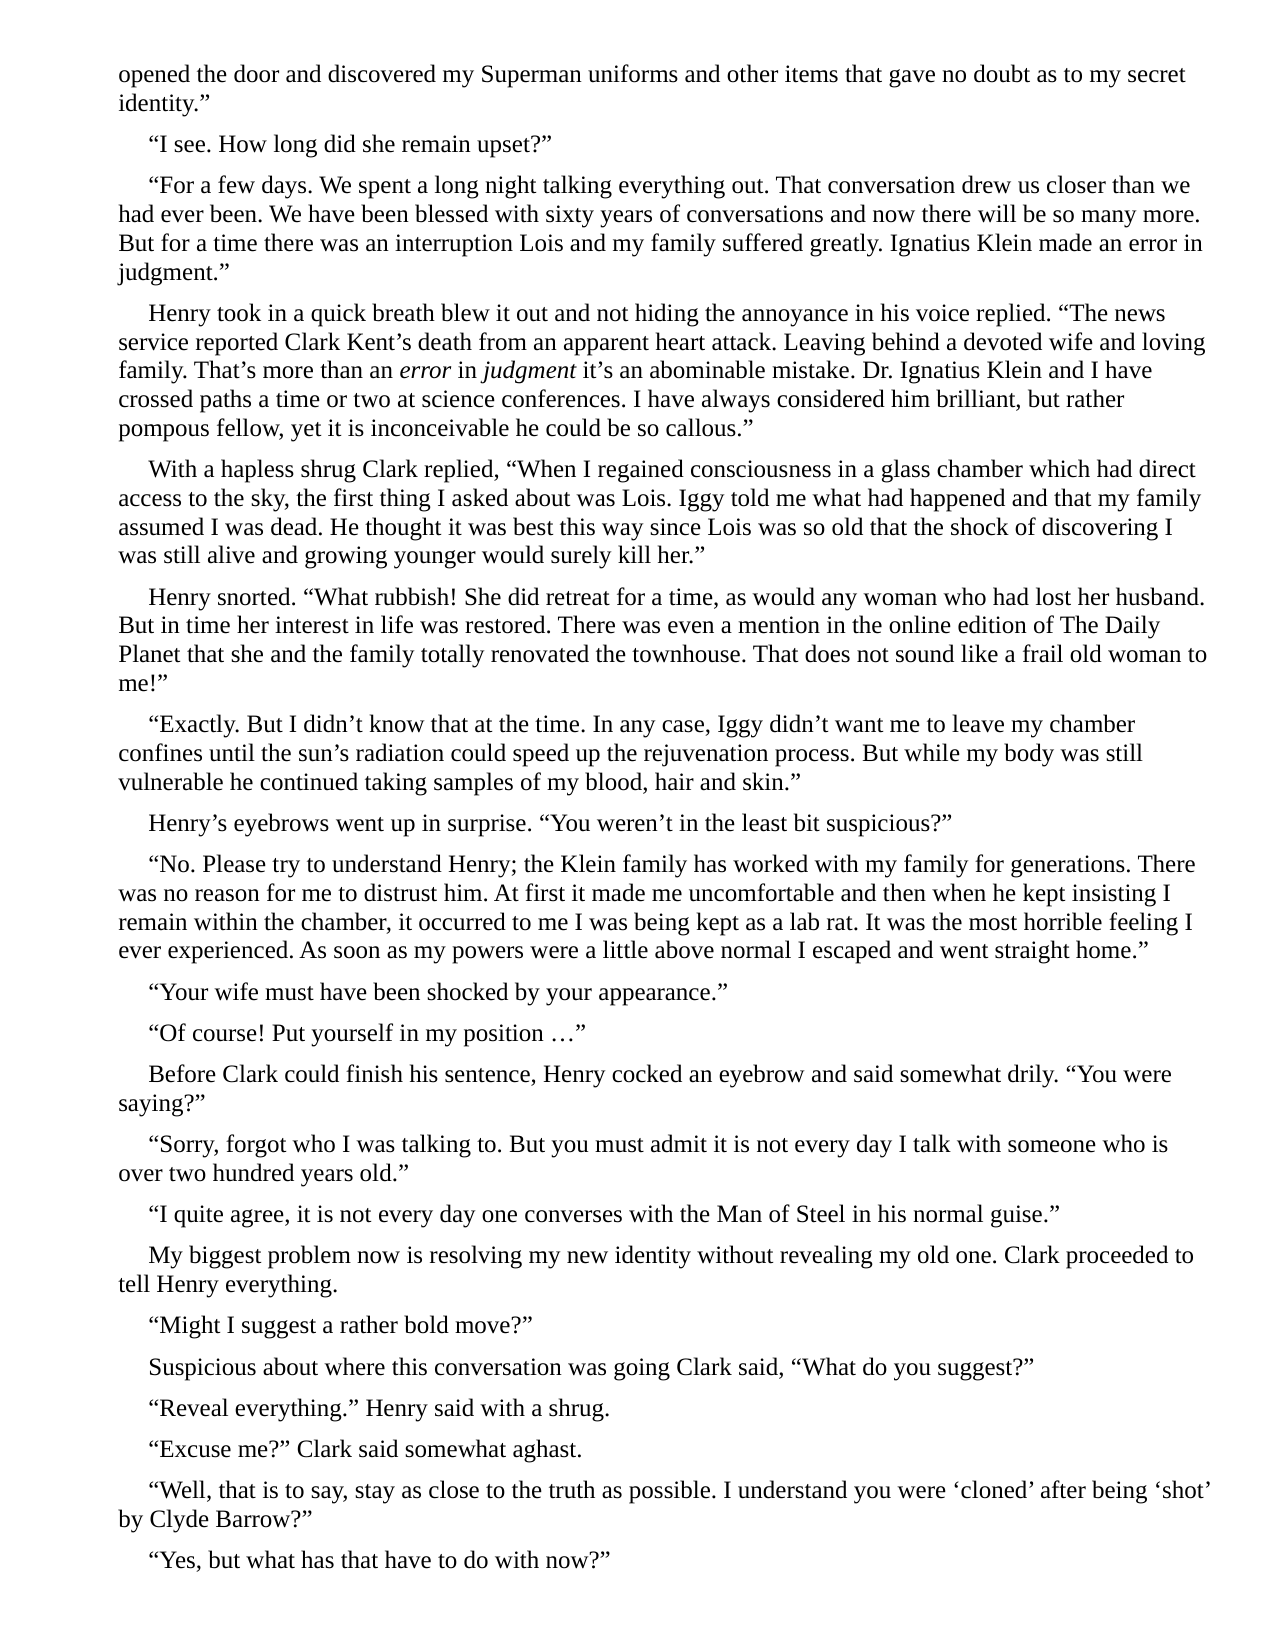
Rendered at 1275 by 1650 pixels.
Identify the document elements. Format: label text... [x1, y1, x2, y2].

text “Well, that is to say, stay as close to the truth as possible. I understand you were ‘cloned’ after being ‘shot’ by Clyde Barrow?” [118, 1475, 1216, 1533]
text “Exactly. But I didn’t know that at the time. In any case, Iggy didn’t want me to leave my chamber confines until the sun’s radiation could speed up the rejuvenation process. But while my body was still vulnerable he continued taking samples of my blood, hair and skin.” [118, 709, 1216, 795]
text “Reveal everything.” Henry said with a shrug. [118, 1393, 1216, 1422]
text opened the door and discovered my Superman uniforms and other items that gave no doubt as to my secret identity.” [118, 59, 1216, 117]
text “No. Please try to understand Henry; the Klein family has worked with my family for generations. There was no reason for me to distrust him. At first it made me uncomfortable and then when he kept insisting I remain within the chamber, it occurred to me I was being kept as a lab rat. It was the most horrible feeling I ever experienced. As soon as my powers were a little above normal I escaped and went straight home.” [118, 849, 1216, 964]
text “Yes, but what has that have to do with now?” [118, 1545, 1216, 1574]
text “I quite agree, it is not every day one converses with the Man of Steel in his normal guise.” [118, 1199, 1216, 1228]
text My biggest problem now is resolving my new identity without revealing my old one. Clark proceeded to tell Henry everything. [118, 1240, 1216, 1298]
text “For a few days. We spent a long night talking everything out. That conversation drew us closer than we had ever been. We have been blessed with sixty years of conversations and now there will be so many more. But for a time there was an interruption Lois and my family suffered greatly. Ignatius Klein made an error in judgment.” [118, 170, 1216, 285]
text “Of course! Put yourself in my position …” [118, 1018, 1216, 1047]
text “Excuse me?” Clark said somewhat aghast. [118, 1434, 1216, 1463]
text Henry took in a quick breath blew it out and not hiding the annoyance in his voice replied. “The news service reported Clark Kent’s death from an apparent heart attack. Leaving behind a devoted wife and loving family. That’s more than an error in judgment it’s an abominable mistake. Dr. Ignatius Klein and I have crossed paths a time or two at science conferences. I have always considered him brilliant, but rather pompous fellow, yet it is inconceivable he could be so callous.” [118, 298, 1216, 442]
text Before Clark could finish his sentence, Henry cocked an eyebrow and said somewhat drily. “You were saying?” [118, 1059, 1216, 1117]
text Henry snorted. “What rubbish! She did retreat for a time, as would any woman who had lost her husband. But in time her interest in life was restored. There was even a mention in the online edition of The Daily Planet that she and the family totally renovated the townhouse. That does not sound like a frail old woman to me!” [118, 582, 1216, 697]
text “I see. How long did she remain upset?” [118, 129, 1216, 158]
text “Your wife must have been shocked by your appearance.” [118, 977, 1216, 1005]
text With a hapless shrug Clark replied, “When I regained consciousness in a glass chamber which had direct access to the sky, the first thing I asked about was Lois. Iggy told me what had happened and that my family assumed I was dead. He thought it was best this way since Lois was so old that the shock of discovering I was still alive and growing younger would surely kill her.” [118, 454, 1216, 569]
text “Sorry, forgot who I was talking to. But you must admit it is not every day I talk with someone who is over two hundred years old.” [118, 1129, 1216, 1187]
text Henry’s eyebrows went up in surprise. “You weren’t in the least bit suspicious?” [118, 808, 1216, 837]
text “Might I suggest a rather bold move?” [118, 1310, 1216, 1339]
text Suspicious about where this conversation was going Clark said, “What do you suggest?” [118, 1352, 1216, 1380]
